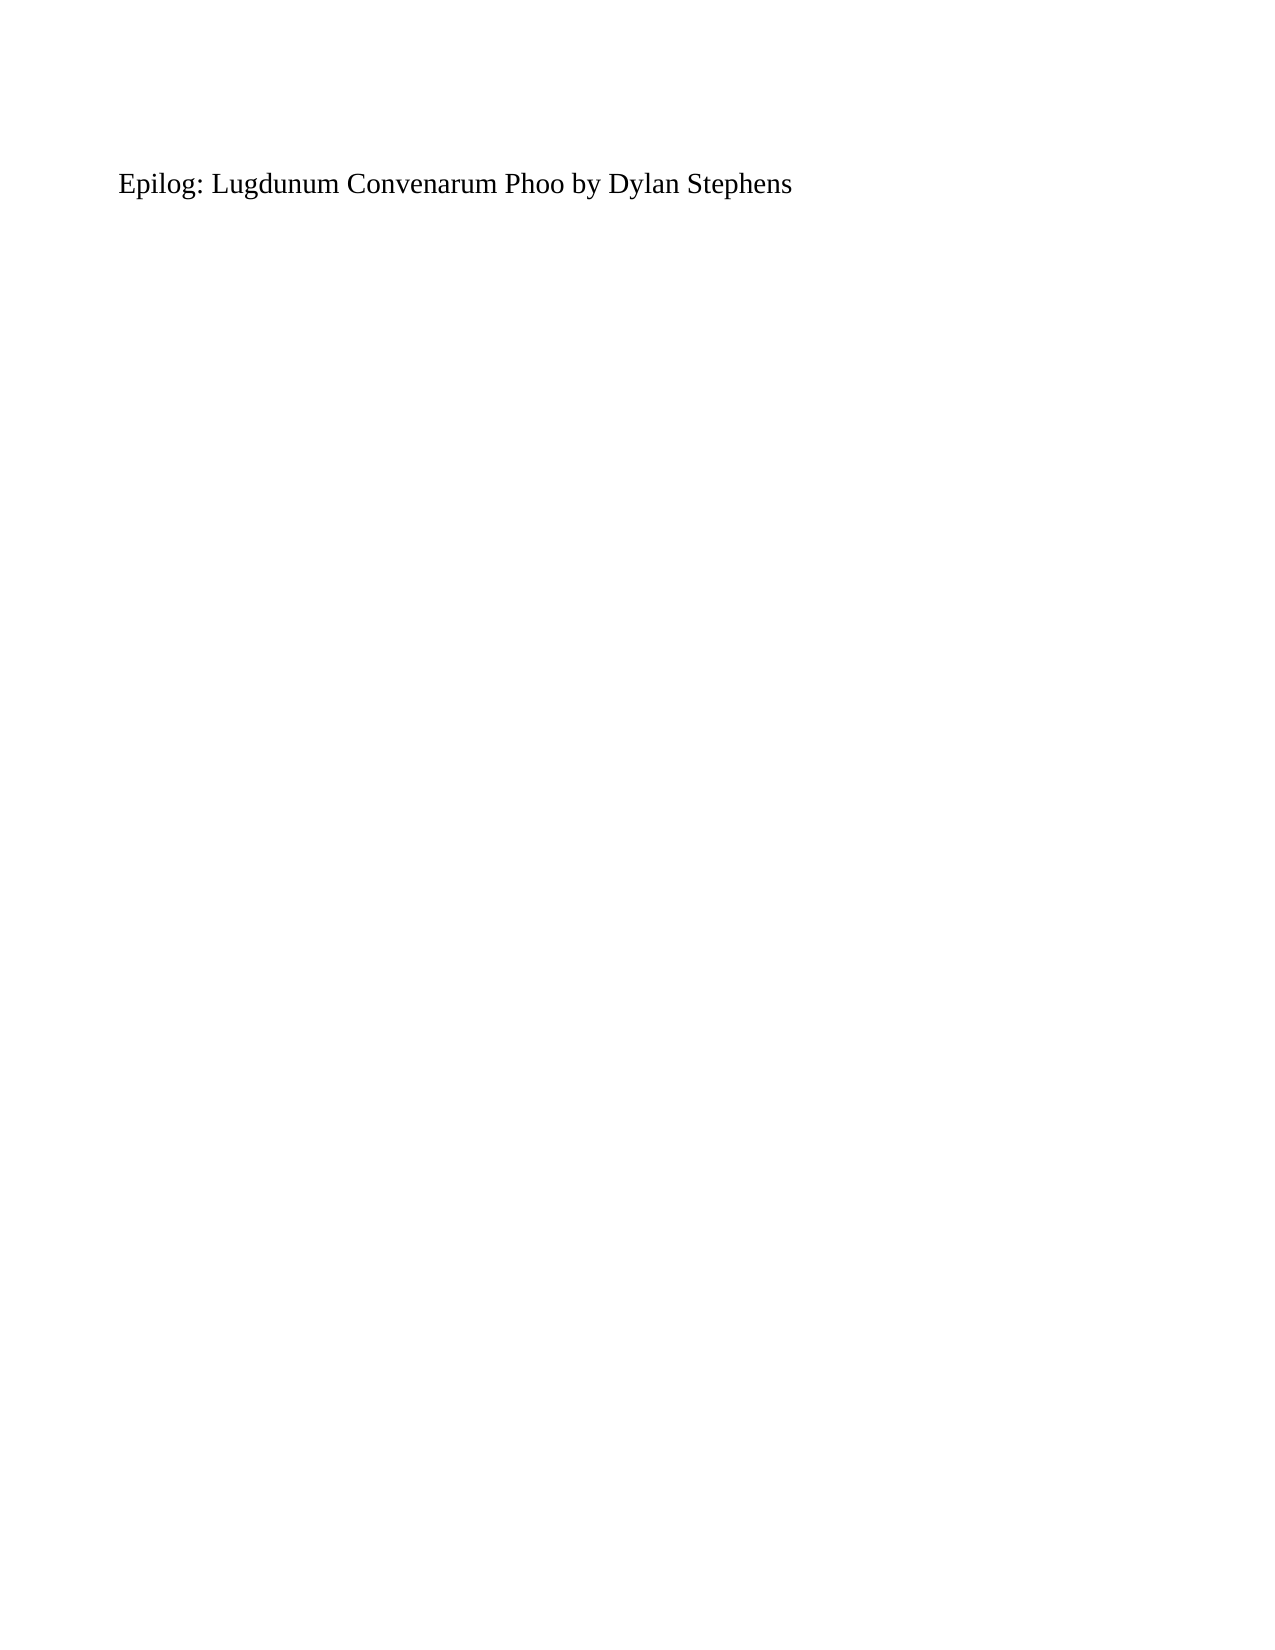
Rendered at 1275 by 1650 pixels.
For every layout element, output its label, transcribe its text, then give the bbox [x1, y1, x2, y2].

text Epilog: Lugdunum Convenarum Phoo by Dylan Stephens [118, 166, 1157, 199]
